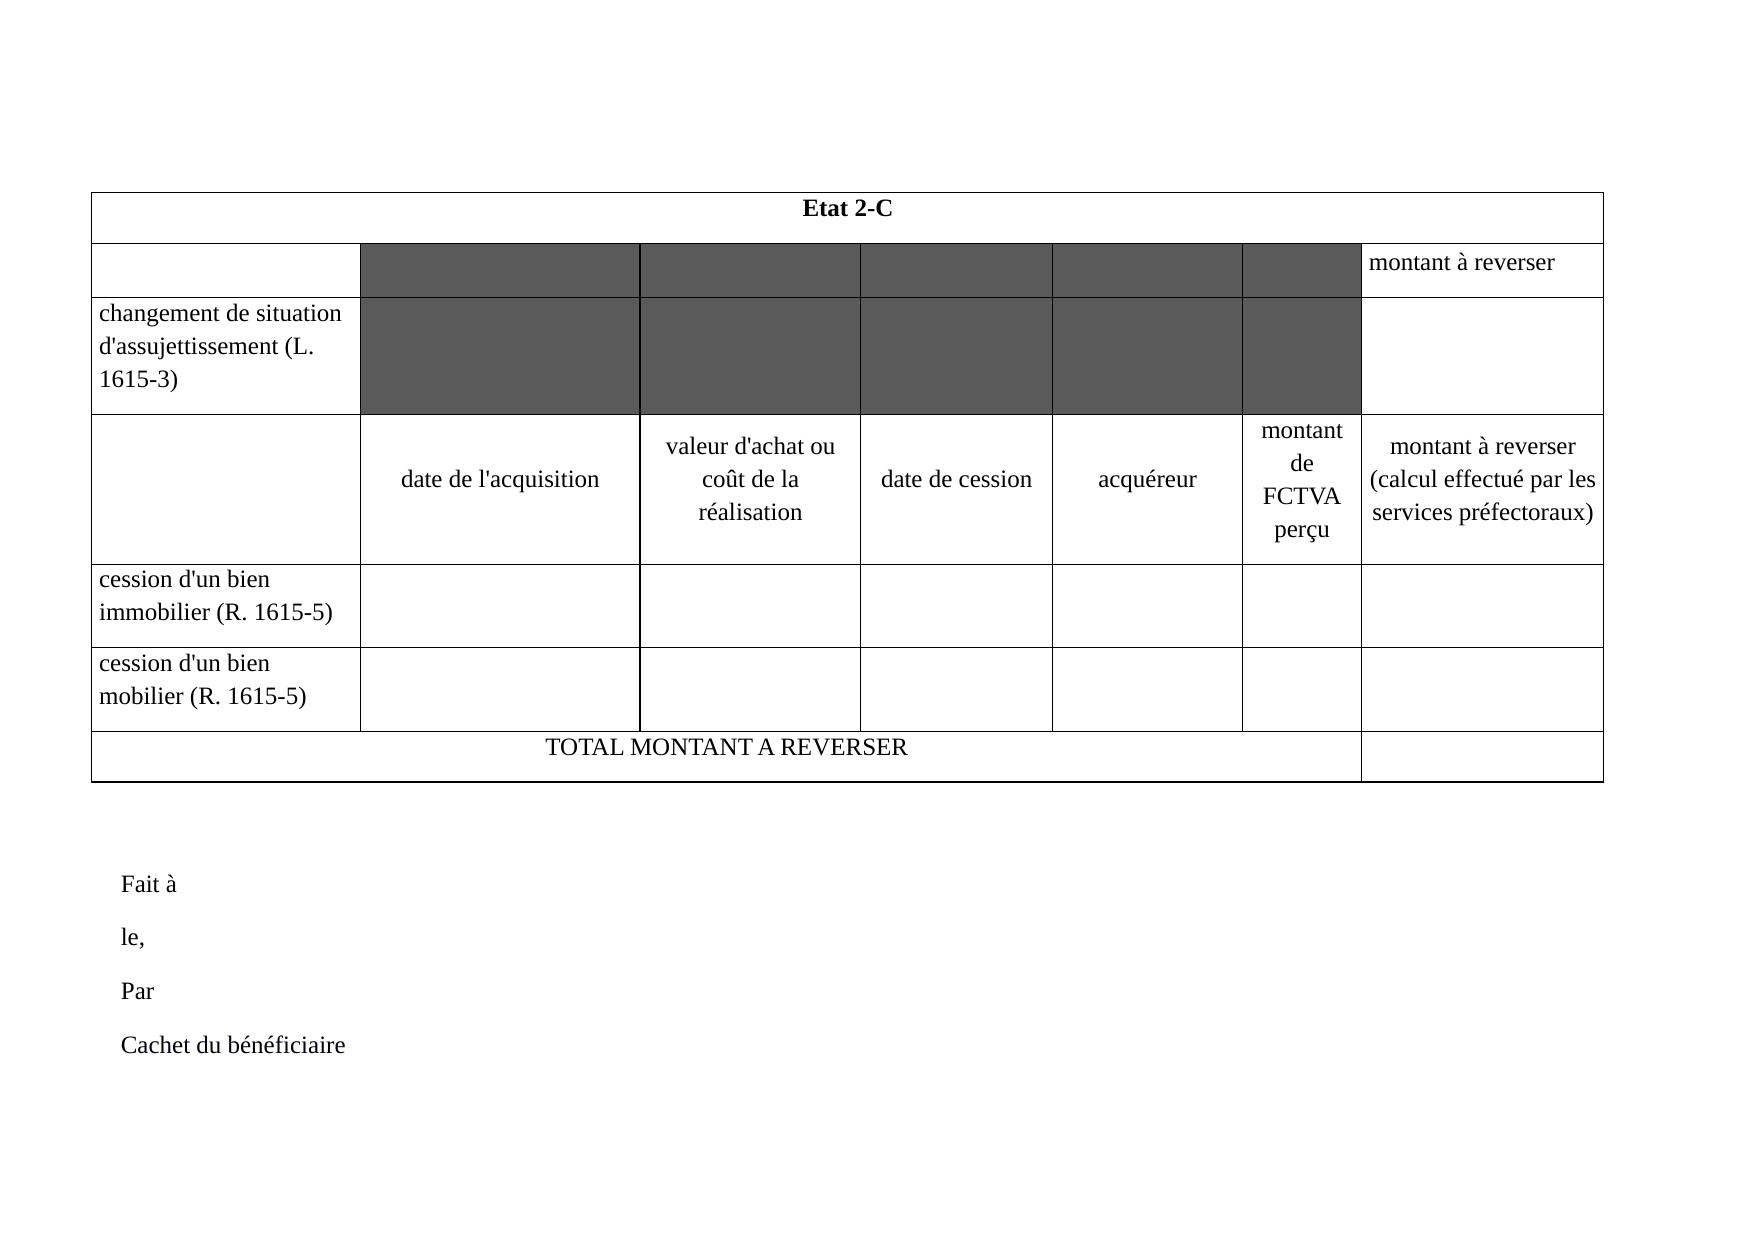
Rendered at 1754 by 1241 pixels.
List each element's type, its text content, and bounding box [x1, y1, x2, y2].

table_cell [361, 565, 639, 647]
table_cell montant à reverser (calcul effectué par les services préfectoraux) [1362, 415, 1603, 563]
table_cell [641, 648, 860, 731]
text Cachet du bénéficiaire [77, 1030, 1677, 1059]
table_cell [861, 565, 1052, 647]
text Par [77, 976, 1677, 1005]
table_cell [92, 415, 360, 563]
table_cell [861, 298, 1052, 414]
table_cell [641, 565, 860, 647]
table_cell date de l'acquisition [361, 415, 639, 563]
table_cell montant de FCTVA perçu [1243, 415, 1361, 563]
table_cell [1362, 298, 1603, 414]
table_cell [1243, 244, 1361, 297]
table_cell [1053, 565, 1242, 647]
text Fait à [77, 869, 1677, 897]
table_cell valeur d'achat ou coût de la réalisation [641, 415, 860, 563]
table_cell [861, 244, 1052, 297]
table_cell TOTAL MONTANT A REVERSER [92, 732, 1361, 781]
table_cell [641, 244, 860, 297]
table_cell [861, 648, 1052, 731]
table_cell [1243, 565, 1361, 647]
table_cell [92, 244, 360, 297]
table_cell [1243, 648, 1361, 731]
table_cell [1243, 298, 1361, 414]
table_cell changement de situation d'assujettissement (L. 1615-3) [92, 298, 360, 414]
table_cell [1362, 565, 1603, 647]
table_header Etat 2-C [92, 193, 1603, 242]
text le, [77, 922, 1677, 951]
table_cell [1053, 648, 1242, 731]
table_cell montant à reverser [1362, 244, 1603, 297]
table_cell [1362, 648, 1603, 731]
table_cell cession d'un bien mobilier (R. 1615-5) [92, 648, 360, 731]
table_cell acquéreur [1053, 415, 1242, 563]
table_cell [1362, 732, 1603, 781]
table_cell [361, 648, 639, 731]
table_cell [361, 244, 639, 297]
table_cell [361, 298, 639, 414]
table_cell date de cession [861, 415, 1052, 563]
table_cell cession d'un bien immobilier (R. 1615-5) [92, 565, 360, 647]
table_cell [641, 298, 860, 414]
table_cell [1053, 244, 1242, 297]
table_cell [1053, 298, 1242, 414]
